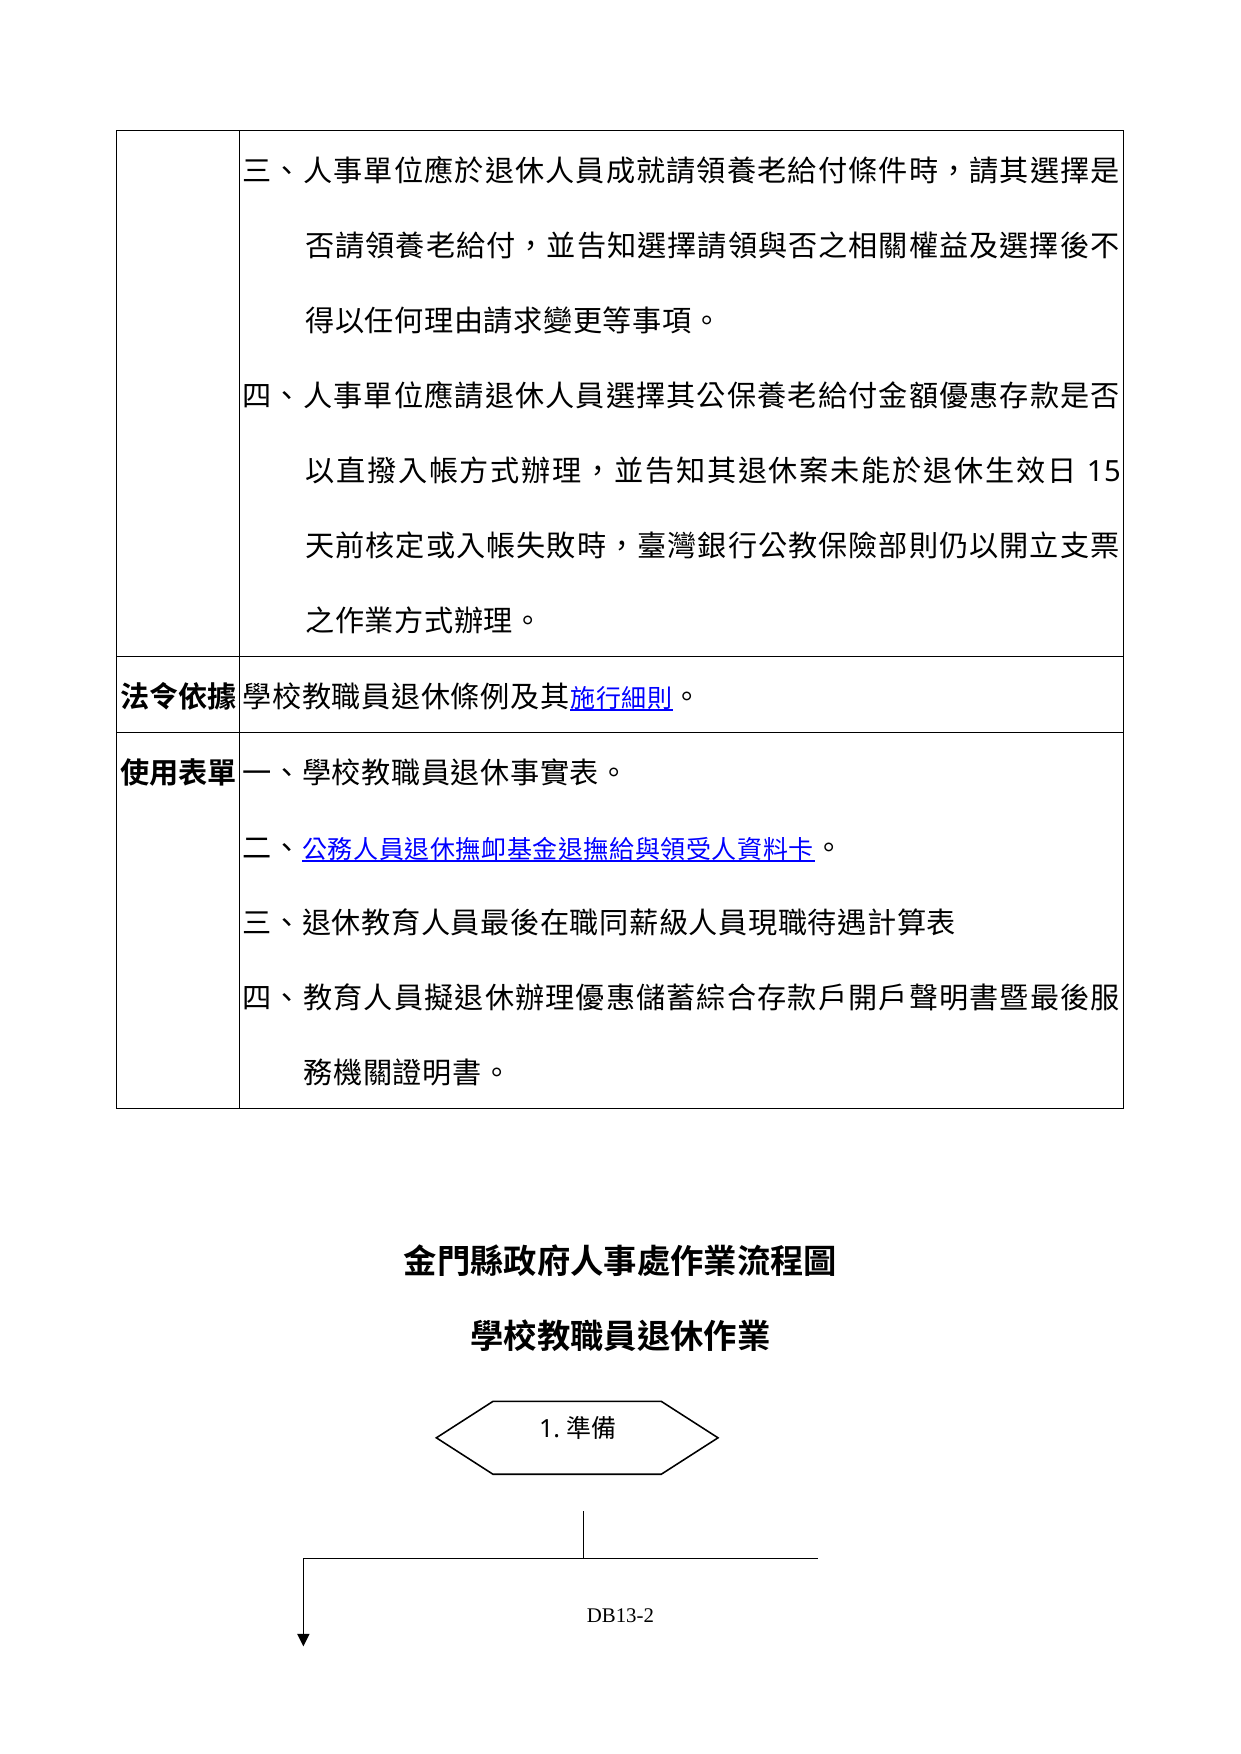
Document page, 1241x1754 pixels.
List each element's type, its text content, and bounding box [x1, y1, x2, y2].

table_cell 學校教職員退休條例及其施行細則。 [240, 657, 1123, 732]
table_cell 使用表單 [117, 733, 239, 1108]
table_cell [117, 131, 239, 656]
table_cell 三、人事單位應於退休人員成就請領養老給付條件時，請其選擇是否請領養老給付，並告知選擇請領與否之相關權益及選擇後不得以任何理由請求變更等事項。 四、人事單位應請退休人員選擇其公保養老給付金額優惠存款是否以直撥入帳方式辦理，並告知其退休案未能於退休生效日15天前核定或入帳失敗時，臺灣銀行公教保險部則仍以開立支票之作業方式辦理。 [240, 131, 1123, 656]
text 學校教職員退休作業 [118, 1297, 1122, 1372]
table_cell 法令依據 [117, 657, 239, 732]
text 金門縣政府人事處作業流程圖 [118, 1222, 1122, 1297]
table_cell 一、學校教職員退休事實表。 二、公務人員退休撫卹基金退撫給與領受人資料卡。 三、退休教育人員最後在職同薪級人員現職待遇計算表 四、教育人員擬退休辦理優惠儲蓄綜合存款戶開戶聲明書暨最後服務機關證明書。 [240, 733, 1123, 1108]
